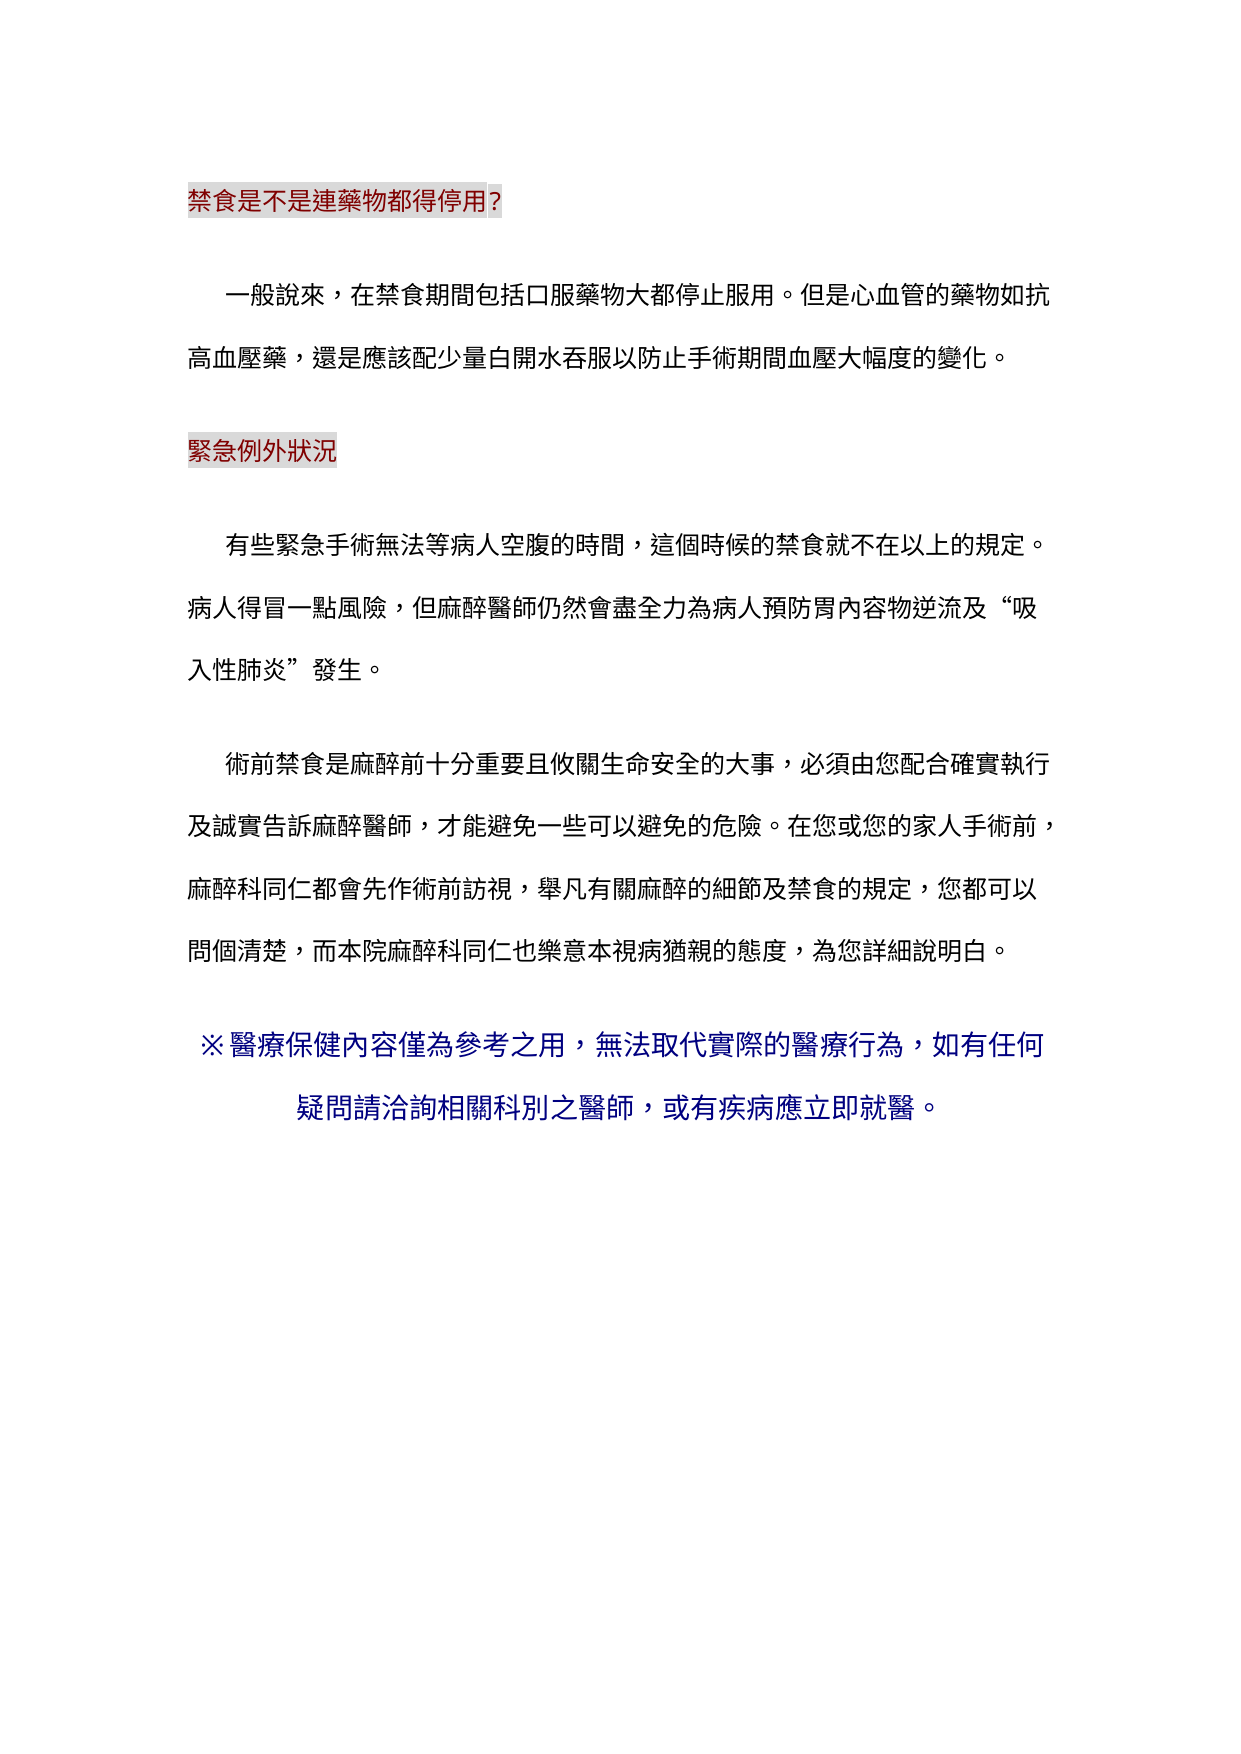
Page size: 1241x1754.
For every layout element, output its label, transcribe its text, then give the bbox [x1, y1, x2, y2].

text 有些緊急手術無法等病人空腹的時間，這個時候的禁食就不在以上的規定。病人得冒一點風險，但麻醉醫師仍然會盡全力為病人預防胃內容物逆流及“吸入性肺炎”發生。 [187, 502, 1053, 689]
text 術前禁食是麻醉前十分重要且攸關生命安全的大事，必須由您配合確實執行及誠實告訴麻醉醫師，才能避免一些可以避免的危險。在您或您的家人手術前，麻醉科同仁都會先作術前訪視，舉凡有關麻醉的細節及禁食的規定，您都可以問個清楚，而本院麻醉科同仁也樂意本視病猶親的態度，為您詳細說明白。 [187, 721, 1053, 971]
text 緊急例外狀況 [187, 408, 1053, 471]
text 禁食是不是連藥物都得停用? [187, 158, 1053, 221]
text ※醫療保健內容僅為參考之用，無法取代實際的醫療行為，如有任何疑問請洽詢相關科別之醫師，或有疾病應立即就醫。 [187, 1002, 1053, 1127]
text 一般說來，在禁食期間包括口服藥物大都停止服用。但是心血管的藥物如抗高血壓藥，還是應該配少量白開水吞服以防止手術期間血壓大幅度的變化。 [187, 252, 1053, 377]
